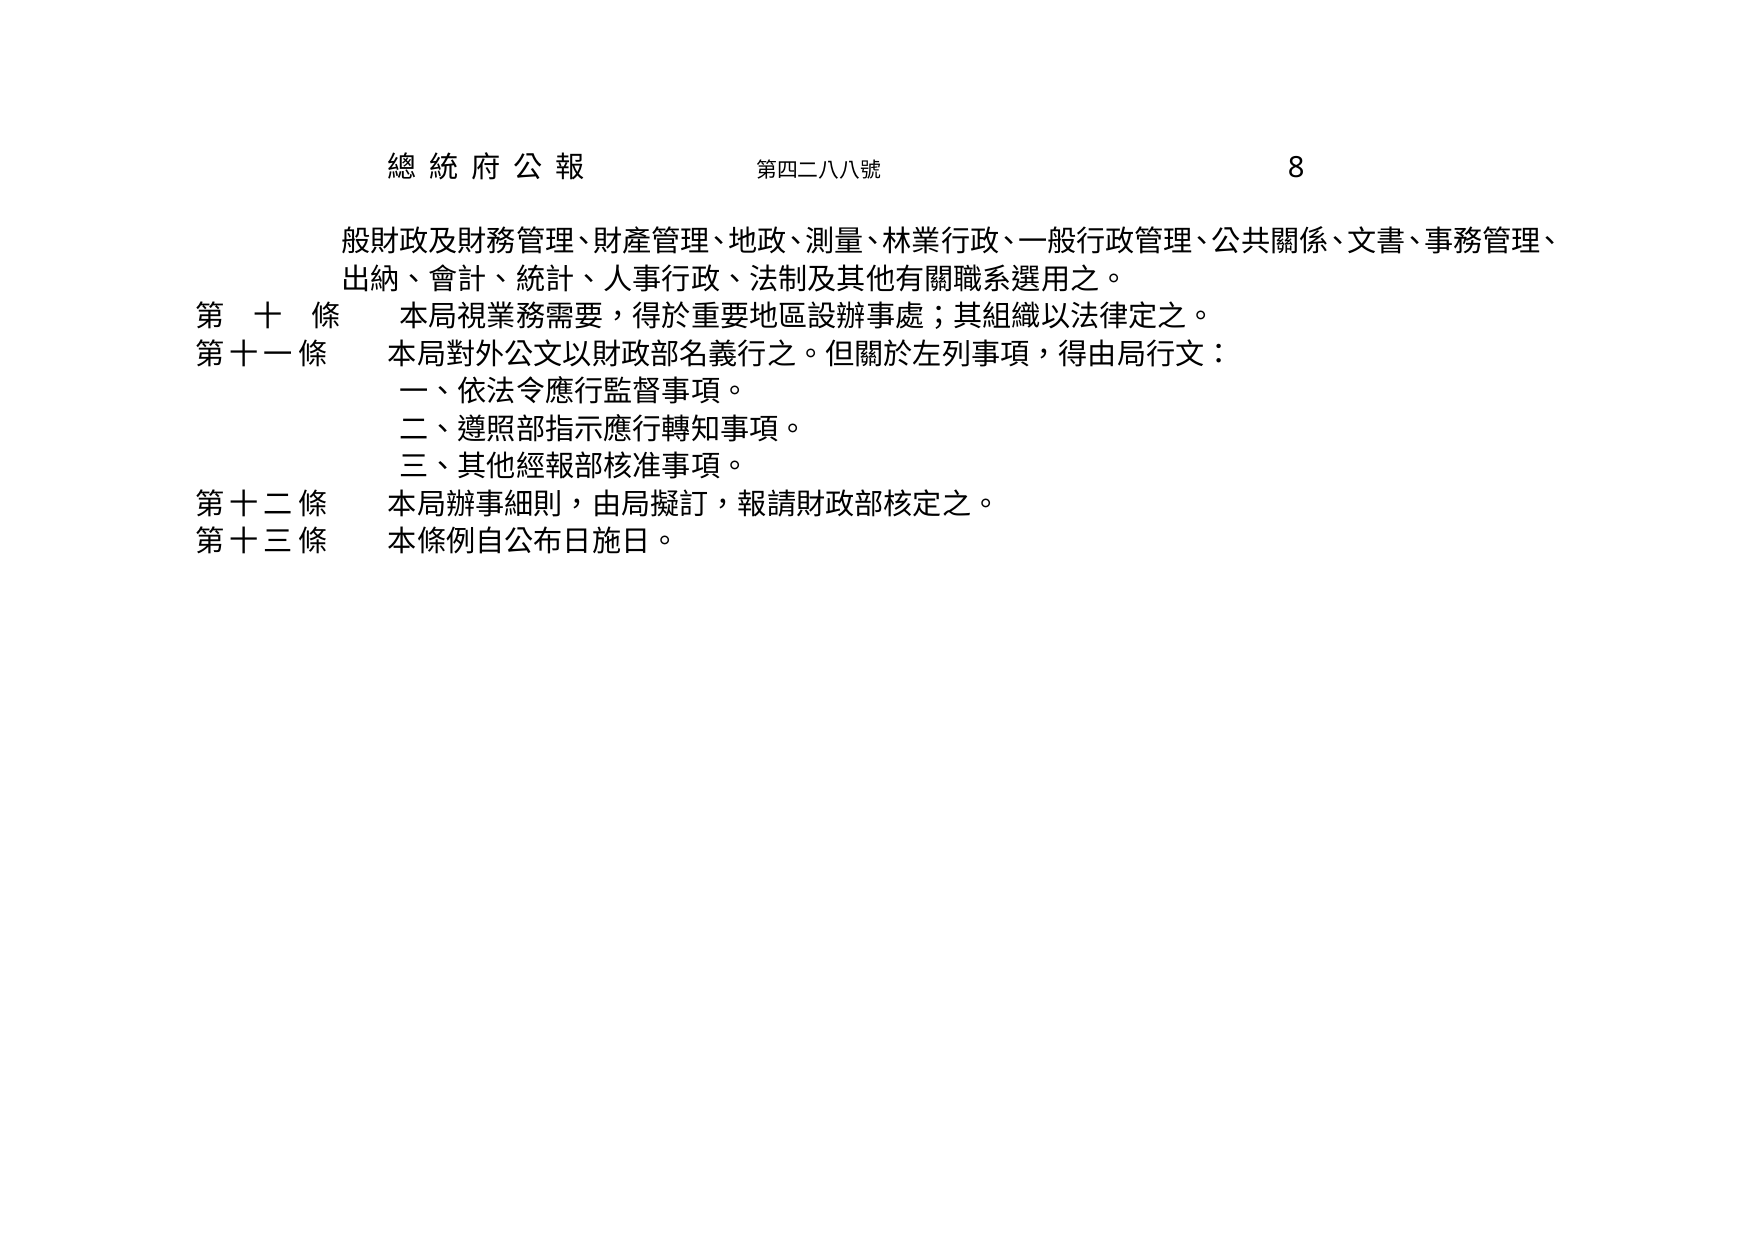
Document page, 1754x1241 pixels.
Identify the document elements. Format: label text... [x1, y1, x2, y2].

text 二、遵照部指示應行轉知事項。 [399, 409, 1559, 447]
text 第十一條 本局對外公文以財政部名義行之。但關於左列事項，得由局行文： [195, 334, 1559, 372]
text 第十二條 本局辦事細則，由局擬訂，報請財政部核定之。 [195, 484, 1559, 522]
text 第 十 條 本局視業務需要，得於重要地區設辦事處；其組織以法律定之。 [195, 297, 1559, 334]
text 第十三條 本條例自公布日施日。 [195, 522, 1559, 559]
text 三、其他經報部核准事項。 [399, 447, 1559, 484]
text 一、依法令應行監督事項。 [399, 372, 1559, 409]
text 第 九 條 第五條至第八條所定各職稱人員，其職位之職系，依公務職位分類法及職系說明書，就一般財政及財務管理、財產管理、地政、測量、林業行政、一般行政管理、公共關係、文書、事務管理、出納、會計、統計、人事行政、法制及其他有關職系選用之。 [195, 222, 1559, 297]
